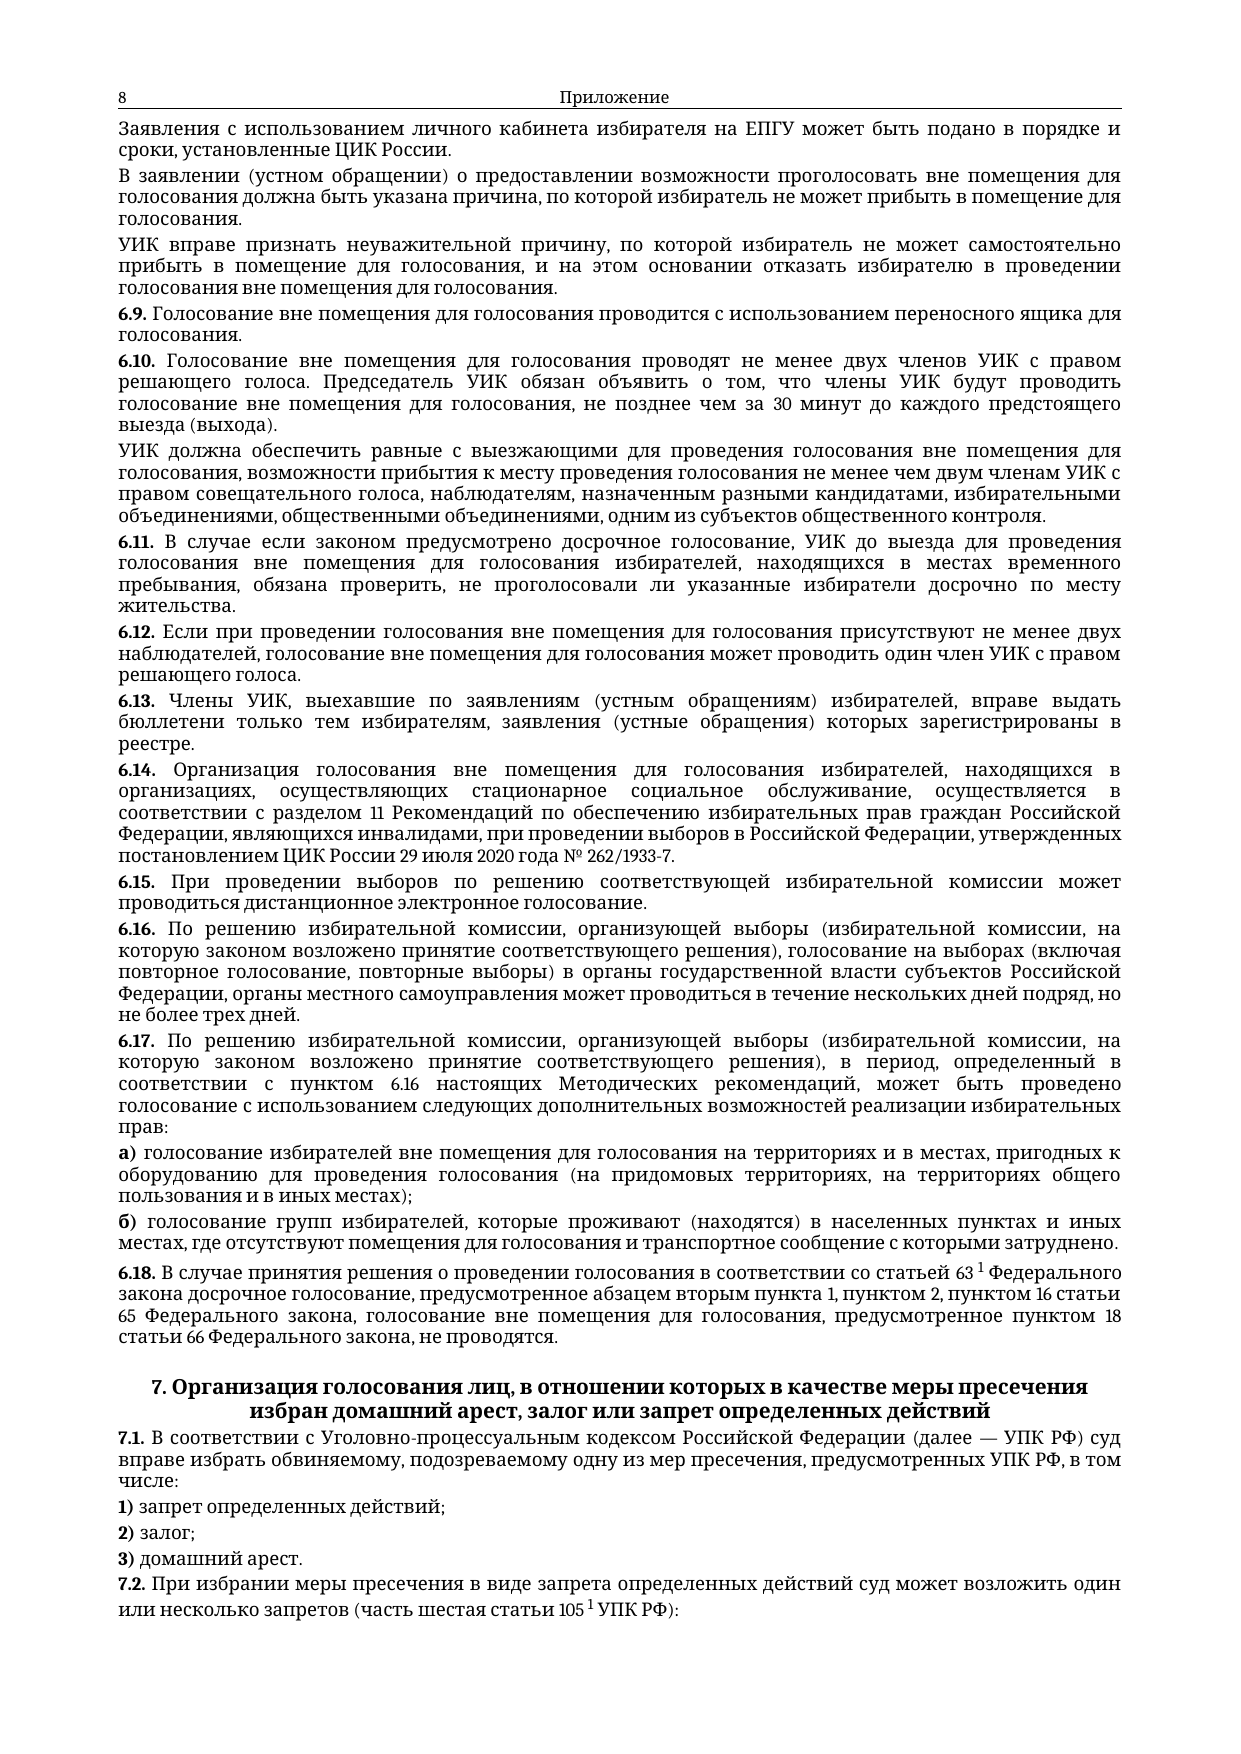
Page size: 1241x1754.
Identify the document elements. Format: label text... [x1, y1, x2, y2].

text 6.13. Члены УИК, выехавшие по заявлениям (устным обращениям) избирателей, вправе выдать бюллетени только тем избирателям, заявления (устные обращения) которых зарегистрированы в реестре. [118, 690, 1122, 755]
text УИК вправе признать неуважительной причину, по которой избиратель не может самостоятельно прибыть в помещение для голосования, и на этом основании отказать избирателю в проведении голосования вне помещения для голосования. [118, 234, 1122, 299]
text б) голосование групп избирателей, которые проживают (находятся) в населенных пунктах и иных местах, где отсутствуют помещения для голосования и транспортное сообщение с которыми затруднено. [118, 1211, 1122, 1254]
text 7.1. В соответствии с Уголовно-процессуальным кодексом Российской Федерации (далее — УПК РФ) суд вправе избрать обвиняемому, подозреваемому одну из мер пресечения, предусмотренных УПК РФ, в том числе: [118, 1428, 1122, 1493]
text 6.14. Организация голосования вне помещения для голосования избирателей, находящихся в организациях, осуществляющих стационарное социальное обслуживание, осуществляется в соответствии с разделом 11 Рекомендаций по обеспечению избирательных прав граждан Российской Федерации, являющихся инвалидами, при проведении выборов в Российской Федерации, утвержденных постановлением ЦИК России 29 июля 2020 года № 262/1933-7. [118, 759, 1122, 867]
text 6.17. По решению избирательной комиссии, организующей выборы (избирательной комиссии, на которую законом возложено принятие соответствующего решения), в период, определенный в соответствии с пунктом 6.16 настоящих Методических рекомендаций, может быть проведено голосование с использованием следующих дополнительных возможностей реализации избирательных прав: [118, 1031, 1122, 1138]
text 6.16. По решению избирательной комиссии, организующей выборы (избирательной комиссии, на которую законом возложено принятие соответствующего решения), голосование на выборах (включая повторное голосование, повторные выборы) в органы государственной власти субъектов Российской Федерации, органы местного самоуправления может проводиться в течение нескольких дней подряд, но не более трех дней. [118, 918, 1122, 1026]
text 6.11. В случае если законом предусмотрено досрочное голосование, УИК до выезда для проведения голосования вне помещения для голосования избирателей, находящихся в местах временного пребывания, обязана проверить, не проголосовали ли указанные избиратели досрочно по месту жительства. [118, 531, 1122, 617]
subtitle 7. Организация голосования лиц, в отношении которых в качестве меры пресечения избран домашний арест, залог или запрет определенных действий [118, 1376, 1122, 1424]
text 6.15. При проведении выборов по решению соответствующей избирательной комиссии может проводиться дистанционное электронное голосование. [118, 871, 1122, 914]
text 6.18. В случае принятия решения о проведении голосования в соответствии со статьей 63 1 Федерального закона досрочное голосование, предусмотренное абзацем вторым пункта 1, пунктом 2, пунктом 16 статьи 65 Федерального закона, голосование вне помещения для голосования, предусмотренное пунктом 18 статьи 66 Федерального закона, не проводятся. [118, 1259, 1122, 1349]
text 6.10. Голосование вне помещения для голосования проводят не менее двух членов УИК с правом решающего голоса. Председатель УИК обязан объявить о том, что члены УИК будут проводить голосование вне помещения для голосования, не позднее чем за 30 минут до каждого предстоящего выезда (выхода). [118, 350, 1122, 437]
text а) голосование избирателей вне помещения для голосования на территориях и в местах, пригодных к оборудованию для проведения голосования (на придомовых территориях, на территориях общего пользования и в иных местах); [118, 1142, 1122, 1207]
text 3) домашний арест. [118, 1548, 1122, 1570]
text 6.9. Голосование вне помещения для голосования проводится с использованием переносного ящика для голосования. [118, 303, 1122, 346]
text 1) запрет определенных действий; [118, 1497, 1122, 1518]
text УИК должна обеспечить равные с выезжающими для проведения голосования вне помещения для голосования, возможности прибытия к месту проведения голосования не менее чем двум членам УИК с правом совещательного голоса, наблюдателям, назначенным разными кандидатами, избирательными объединениями, общественными объединениями, одним из субъектов общественного контроля. [118, 441, 1122, 527]
text 7.2. При избрании меры пресечения в виде запрета определенных действий суд может возложить один или несколько запретов (часть шестая статьи 105 1 УПК РФ): [118, 1574, 1122, 1621]
text 6.12. Если при проведении голосования вне помещения для голосования присутствуют не менее двух наблюдателей, голосование вне помещения для голосования может проводить один член УИК с правом решающего голоса. [118, 622, 1122, 686]
text Заявления с использованием личного кабинета избирателя на ЕПГУ может быть подано в порядке и сроки, установленные ЦИК России. [118, 118, 1122, 161]
text 2) залог; [118, 1522, 1122, 1544]
text В заявлении (устном обращении) о предоставлении возможности проголосовать вне помещения для голосования должна быть указана причина, по которой избиратель не может прибыть в помещение для голосования. [118, 165, 1122, 230]
